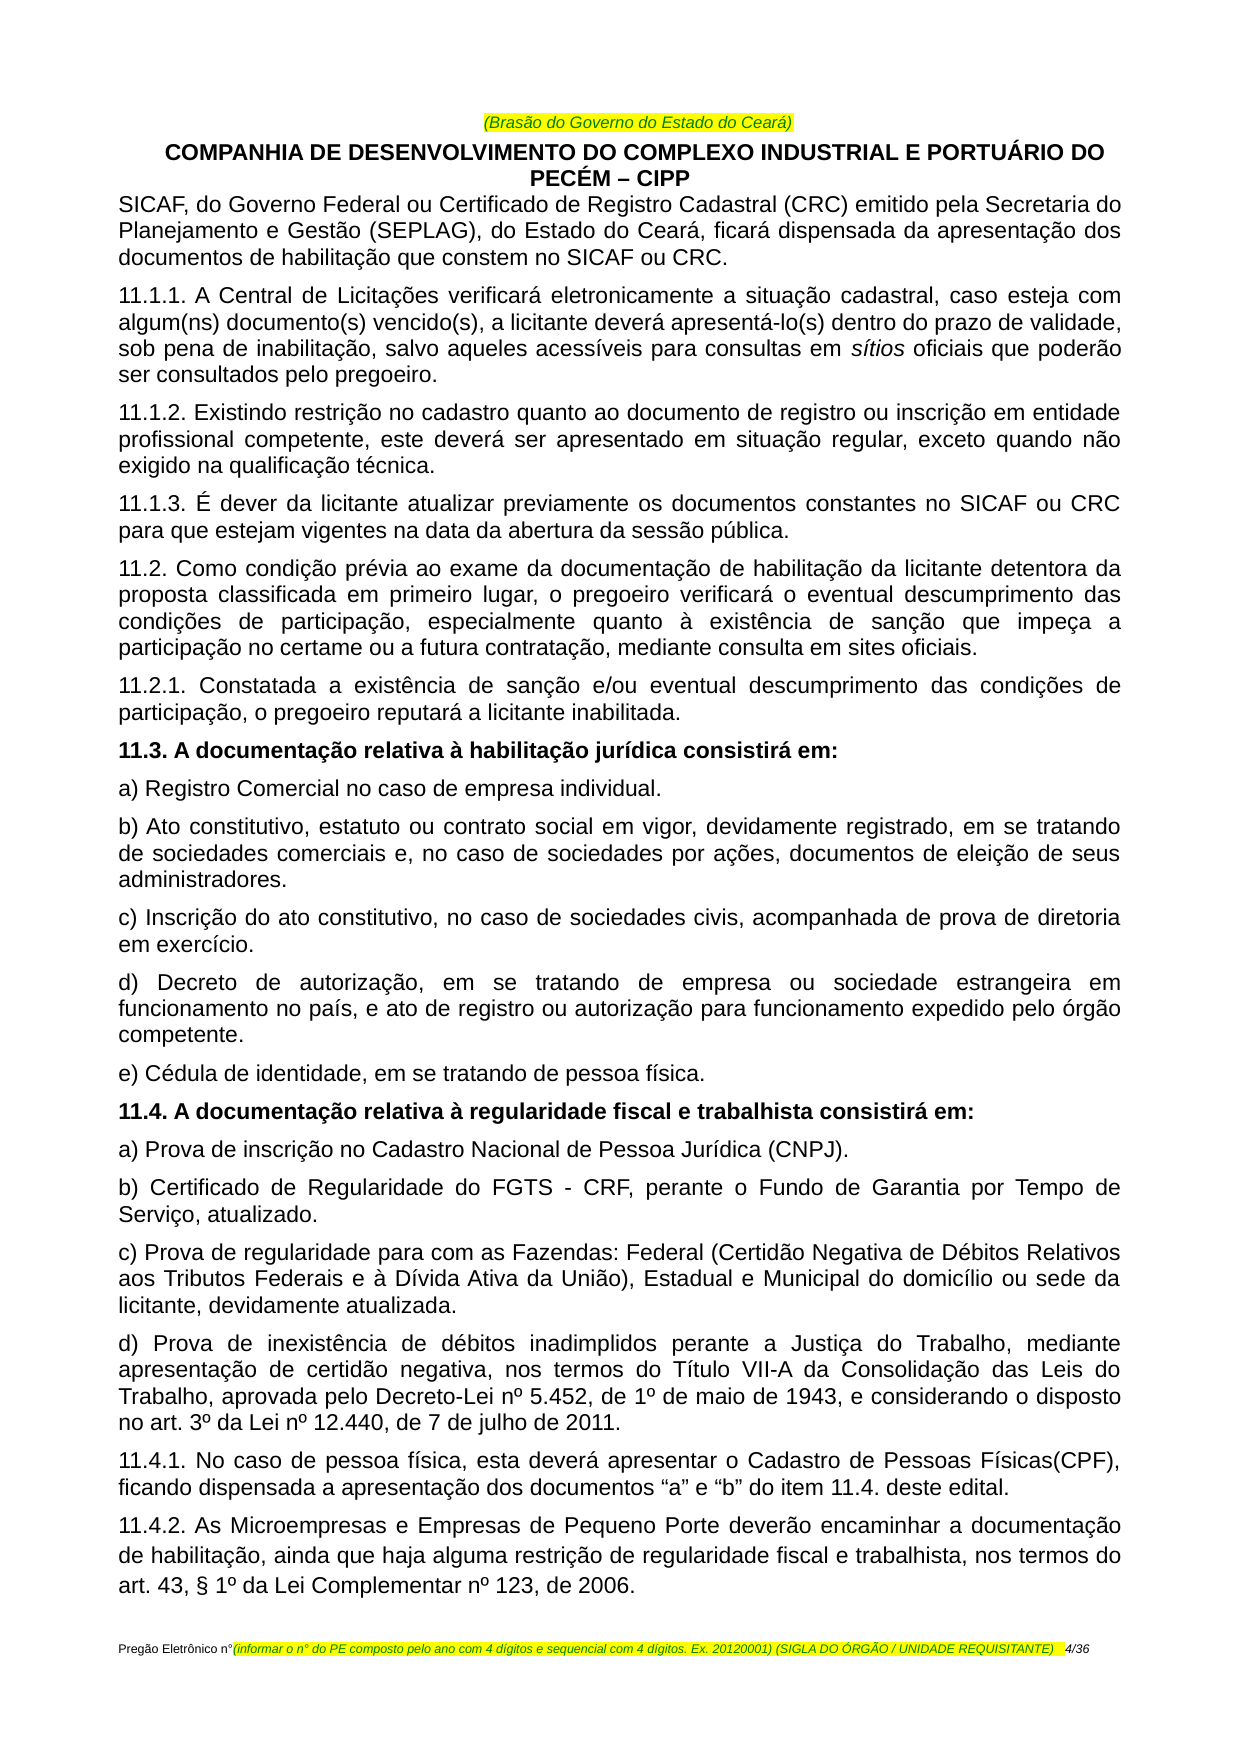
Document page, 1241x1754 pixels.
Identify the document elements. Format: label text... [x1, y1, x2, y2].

text b) Certificado de Regularidade do FGTS - CRF, perante o Fundo de Garantia por Tempo de Serviço, atualizado. [118, 1174, 1122, 1227]
text 11.4. A documentação relativa à regularidade fiscal e trabalhista consistirá em: [118, 1098, 1122, 1124]
text SICAF, do Governo Federal ou Certificado de Registro Cadastral (CRC) emitido pela Secretaria do Planejamento e Gestão (SEPLAG), do Estado do Ceará, ficará dispensada da apresentação dos documentos de habilitação que constem no SICAF ou CRC. [118, 191, 1122, 270]
text d) Prova de inexistência de débitos inadimplidos perante a Justiça do Trabalho, mediante apresentação de certidão negativa, nos termos do Título VII-A da Consolidação das Leis do Trabalho, aprovada pelo Decreto-Lei nº 5.452, de 1º de maio de 1943, e considerando o disposto no art. 3º da Lei nº 12.440, de 7 de julho de 2011. [118, 1330, 1122, 1435]
text 11.1.2. Existindo restrição no cadastro quanto ao documento de registro ou inscrição em entidade profissional competente, este deverá ser apresentado em situação regular, exceto quando não exigido na qualificação técnica. [118, 399, 1122, 478]
text 11.4.1. No caso de pessoa física, esta deverá apresentar o Cadastro de Pessoas Físicas(CPF), ficando dispensada a apresentação dos documentos “a” e “b” do item 11.4. deste edital. [118, 1447, 1122, 1500]
text d) Decreto de autorização, em se tratando de empresa ou sociedade estrangeira em funcionamento no país, e ato de registro ou autorização para funcionamento expedido pelo órgão competente. [118, 969, 1122, 1048]
text b) Ato constitutivo, estatuto ou contrato social em vigor, devidamente registrado, em se tratando de sociedades comerciais e, no caso de sociedades por ações, documentos de eleição de seus administradores. [118, 813, 1122, 892]
text a) Prova de inscrição no Cadastro Nacional de Pessoa Jurídica (CNPJ). [118, 1136, 1122, 1162]
text 11.1.3. É dever da licitante atualizar previamente os documentos constantes no SICAF ou CRC para que estejam vigentes na data da abertura da sessão pública. [118, 490, 1122, 543]
text 11.2.1. Constatada a existência de sanção e/ou eventual descumprimento das condições de participação, o pregoeiro reputará a licitante inabilitada. [118, 672, 1122, 725]
text 11.3. A documentação relativa à habilitação jurídica consistirá em: [118, 737, 1122, 763]
text 11.2. Como condição prévia ao exame da documentação de habilitação da licitante detentora da proposta classificada em primeiro lugar, o pregoeiro verificará o eventual descumprimento das condições de participação, especialmente quanto à existência de sanção que impeça a participação no certame ou a futura contratação, mediante consulta em sites oficiais. [118, 555, 1122, 660]
list 11.4.2. As Microempresas e Empresas de Pequeno Porte deverão encaminhar a documentação de habilitação, ainda que haja alguma restrição de regularidade fiscal e trabalhista, nos termos do art. 43, § 1º da Lei Complementar nº 123, de 2006. [118, 1512, 1122, 1598]
text a) Registro Comercial no caso de empresa individual. [118, 775, 1122, 801]
text c) Inscrição do ato constitutivo, no caso de sociedades civis, acompanhada de prova de diretoria em exercício. [118, 904, 1122, 957]
text c) Prova de regularidade para com as Fazendas: Federal (Certidão Negativa de Débitos Relativos aos Tributos Federais e à Dívida Ativa da União), Estadual e Municipal do domicílio ou sede da licitante, devidamente atualizada. [118, 1239, 1122, 1318]
text 11.1.1. A Central de Licitações verificará eletronicamente a situação cadastral, caso esteja com algum(ns) documento(s) vencido(s), a licitante deverá apresentá-lo(s) dentro do prazo de validade, sob pena de inabilitação, salvo aqueles acessíveis para consultas em sítios oficiais que poderão ser consultados pelo pregoeiro. [118, 282, 1122, 387]
text e) Cédula de identidade, em se tratando de pessoa física. [118, 1060, 1122, 1086]
